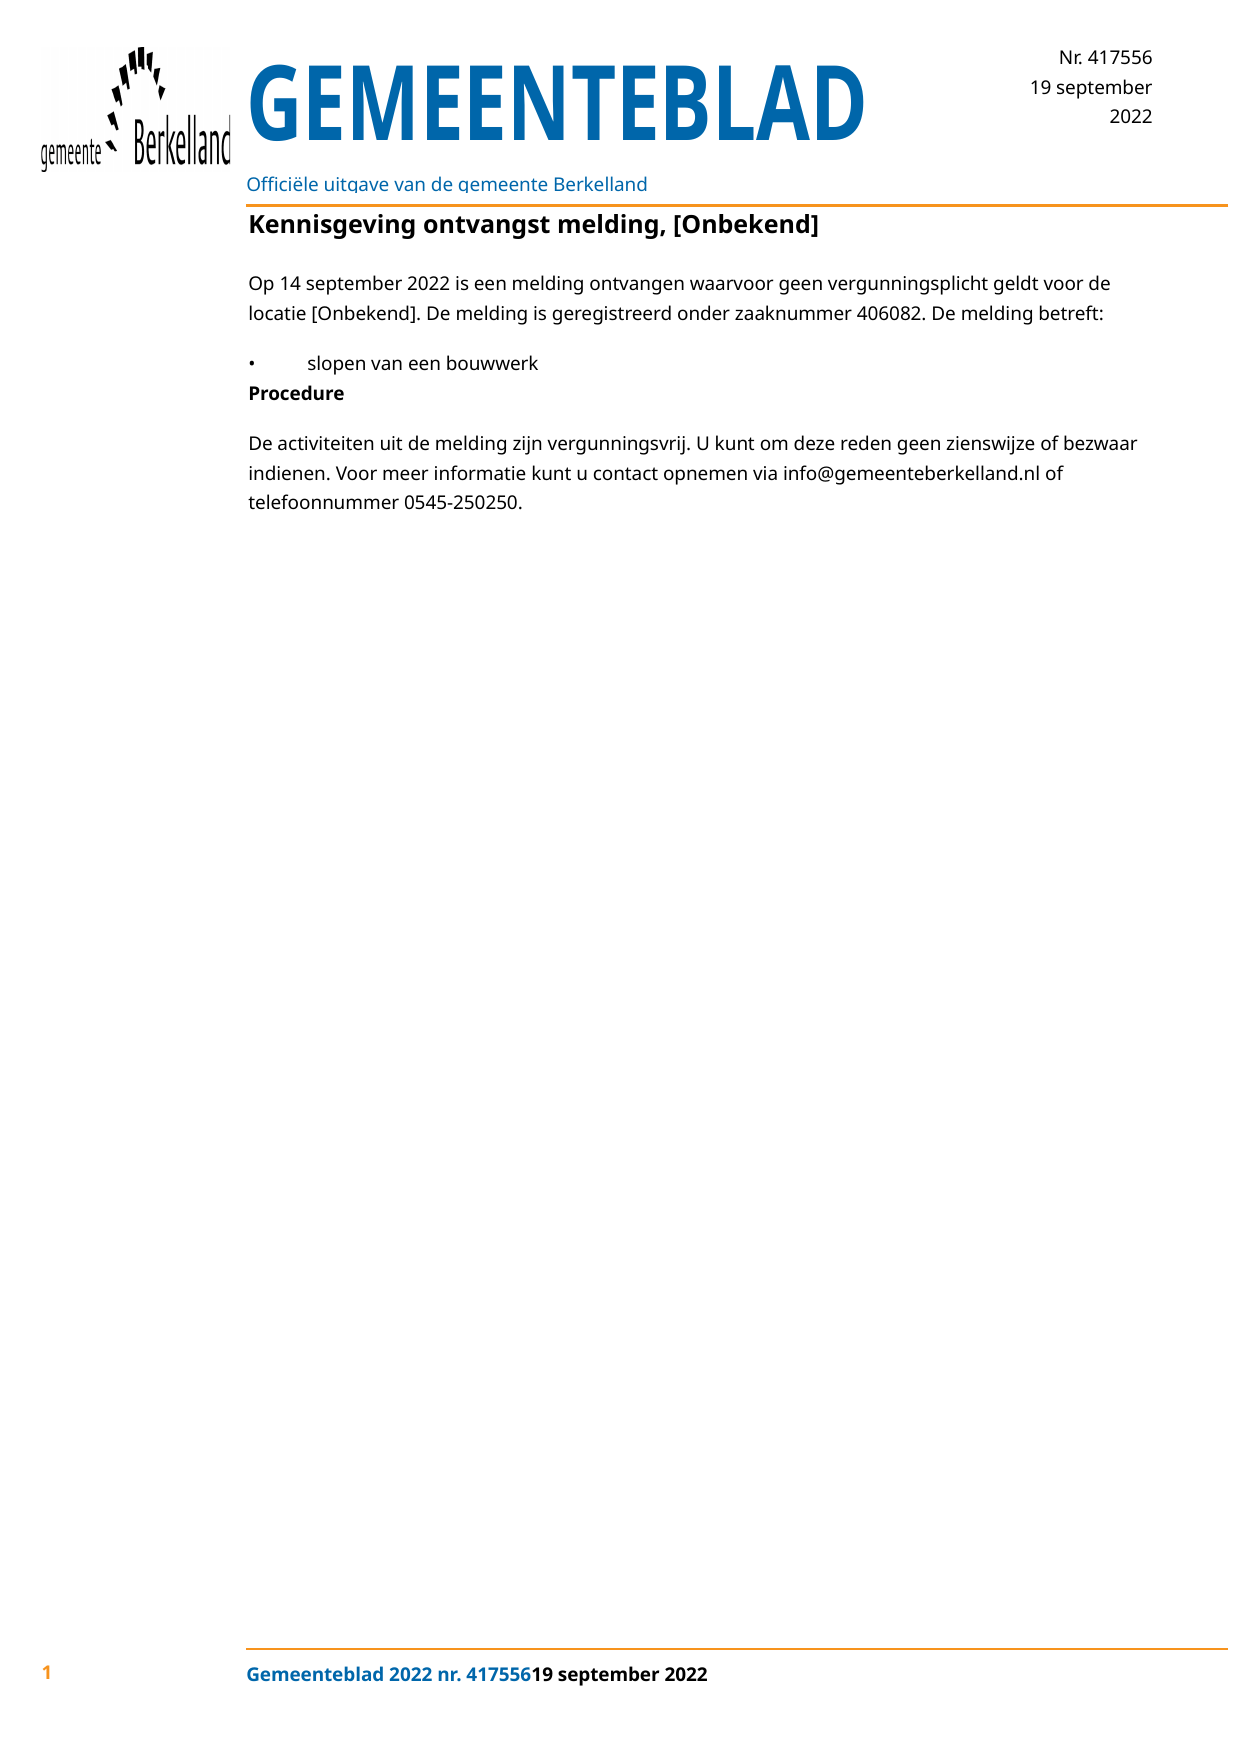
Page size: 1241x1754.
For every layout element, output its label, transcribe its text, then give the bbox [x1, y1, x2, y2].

text Procedure [248, 380, 1152, 406]
text Kennisgeving ontvangst melding, [Onbekend] [248, 207, 1152, 241]
list slopen van een bouwwerk [248, 350, 1152, 376]
picture [41, 47, 231, 172]
text De activiteiten uit de melding zijn vergunningsvrij. U kunt om deze reden geen zienswijze of bezwaar indienen. Voor meer informatie kunt u contact opnemen via info@gemeenteberkelland.nl of telefoonnummer 0545-250250. [248, 430, 1152, 515]
text Op 14 september 2022 is een melding ontvangen waarvoor geen vergunningsplicht geldt voor de locatie [Onbekend]. De melding is geregistreerd onder zaaknummer 406082. De melding betreft: [248, 270, 1152, 326]
